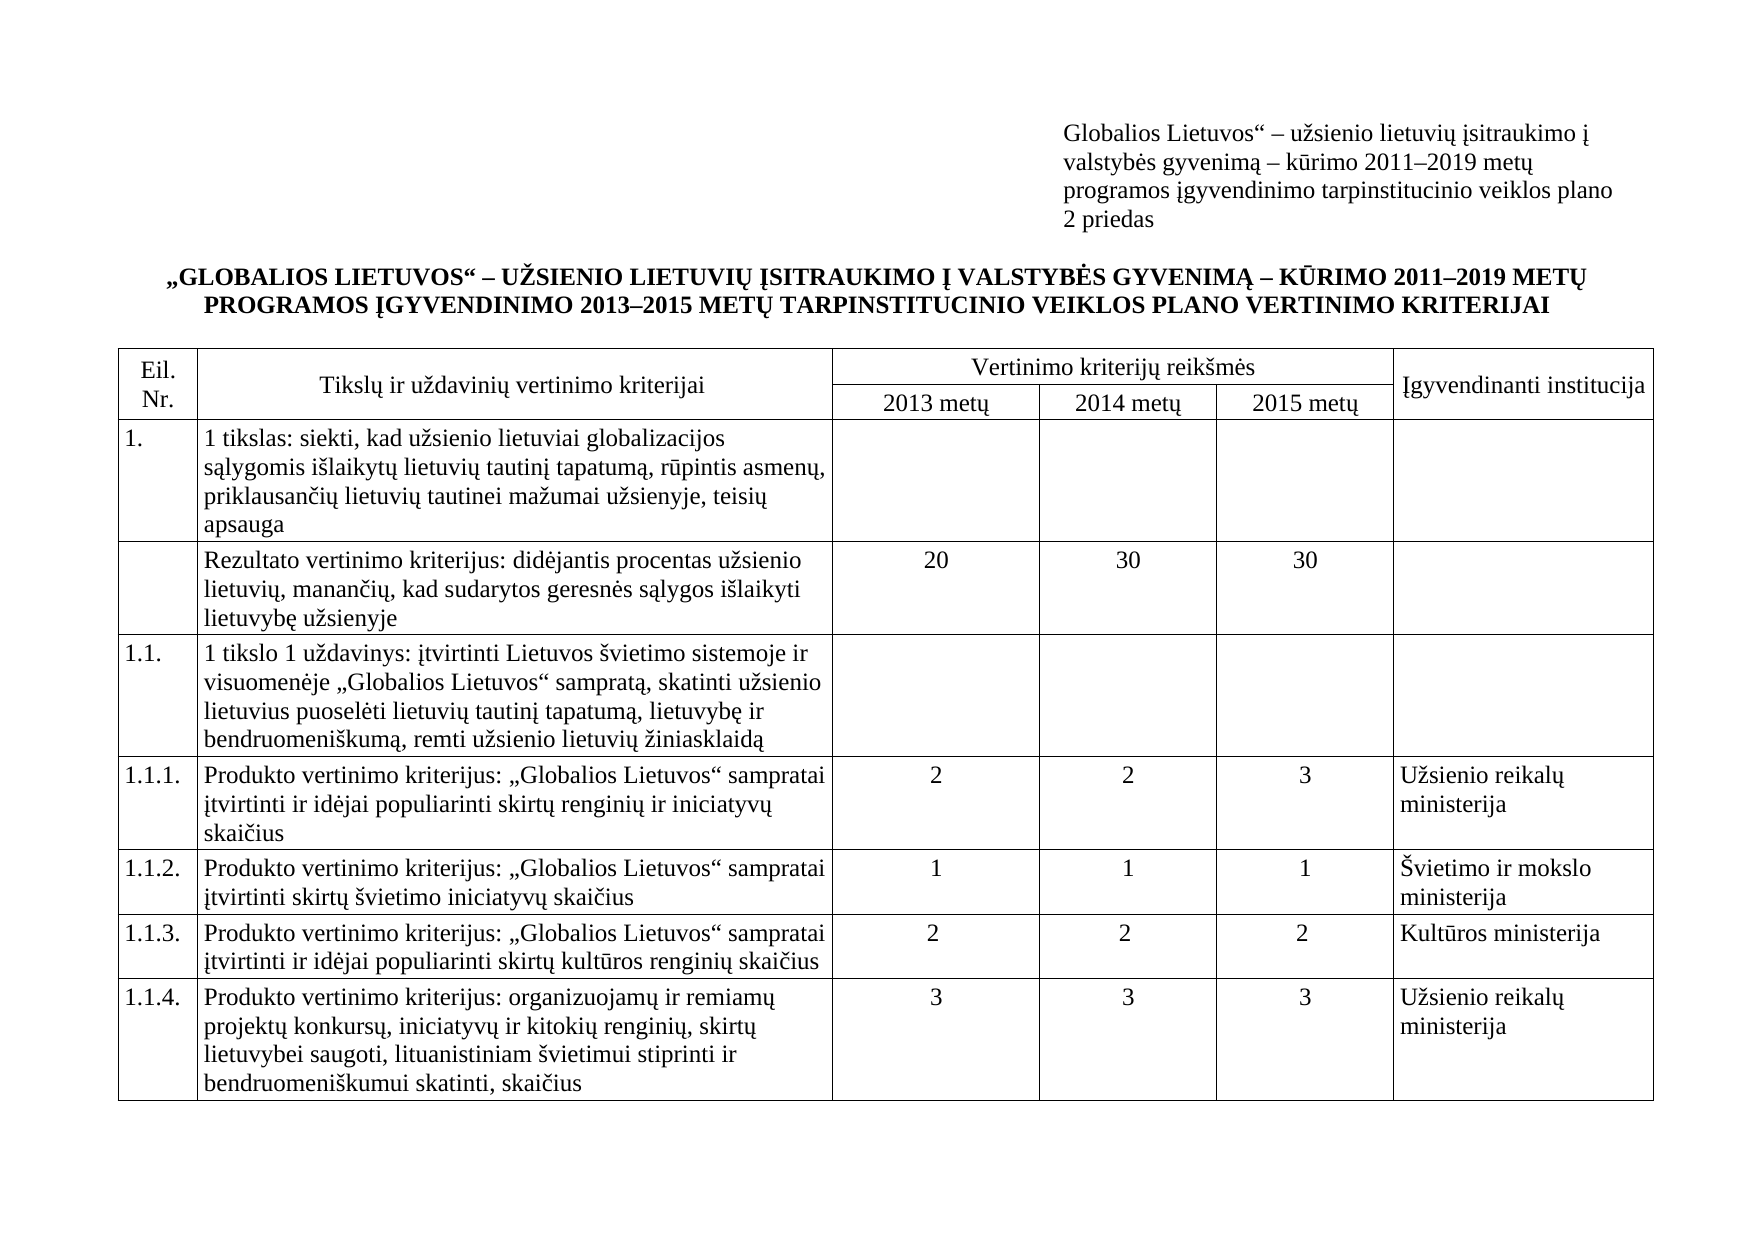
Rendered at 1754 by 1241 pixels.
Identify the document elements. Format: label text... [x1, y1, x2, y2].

table_cell 2014 metų [1040, 385, 1216, 419]
table_cell 30 [1217, 542, 1393, 634]
table_cell 2 [833, 757, 1039, 849]
table_cell Švietimo ir mokslo ministerija [1394, 850, 1653, 914]
table_cell 2 [833, 915, 1039, 978]
table_header Eil. Nr. [119, 349, 197, 419]
table_cell 20 [833, 542, 1039, 634]
table_cell [1394, 542, 1653, 634]
table_header Tikslų ir uždavinių vertinimo kriterijai [198, 349, 832, 419]
table_cell Rezultato vertinimo kriterijus: didėjantis procentas užsienio lietuvių, manančių, kad sudarytos geresnės sąlygos išlaikyti lietuvybę užsienyje [198, 542, 832, 634]
table_cell 3 [833, 979, 1039, 1100]
table_header Įgyvendinanti institucija [1394, 349, 1653, 419]
table_cell 2015 metų [1217, 385, 1393, 419]
table_cell Produkto vertinimo kriterijus: „Globalios Lietuvos“ sampratai įtvirtinti ir idėjai populiarinti skirtų kultūros renginių skaičius [198, 915, 832, 978]
table_cell 1. [119, 420, 197, 541]
table_cell Užsienio reikalų ministerija [1394, 757, 1653, 849]
table_cell 3 [1217, 757, 1393, 849]
text „GLOBALIOS LIETUVOS“ – UŽSIENIO LIETUVIŲ ĮSITRAUKIMO Į VALSTYBĖS GYVENIMĄ – KŪRIMO 2011–2019 METŲ PROGRAMOS ĮGYVENDINIMO 2013–2015 METŲ TARPINSTITUCINIO VEIKLOS PLANO VERTINIMO KRITERIJAI [118, 262, 1636, 319]
table_cell 1 tikslas: siekti, kad užsienio lietuviai globalizacijos sąlygomis išlaikytų lietuvių tautinį tapatumą, rūpintis asmenų, priklausančių lietuvių tautinei mažumai užsienyje, teisių apsauga [198, 420, 832, 541]
table_cell 2 [1217, 915, 1393, 978]
table_cell Produkto vertinimo kriterijus: „Globalios Lietuvos“ sampratai įtvirtinti skirtų švietimo iniciatyvų skaičius [198, 850, 832, 914]
table_cell 1.1.4. [119, 979, 197, 1100]
table_cell Kultūros ministerija [1394, 915, 1653, 978]
table_cell 1 [1217, 850, 1393, 914]
text 2 priedas [1063, 204, 1636, 233]
table_cell 1.1.3. [119, 915, 197, 978]
table_cell 1.1.2. [119, 850, 197, 914]
table_cell 1 [833, 850, 1039, 914]
table_cell 30 [1040, 542, 1216, 634]
table_cell [1217, 635, 1393, 756]
table_cell [1394, 635, 1653, 756]
table_cell [1394, 420, 1653, 541]
table_cell 2 [1040, 915, 1216, 978]
table_cell 1 [1040, 850, 1216, 914]
table_cell [1040, 420, 1216, 541]
table_cell 2 [1040, 757, 1216, 849]
table_header Vertinimo kriterijų reikšmės [833, 349, 1393, 384]
table_cell [1040, 635, 1216, 756]
table_cell [1217, 420, 1393, 541]
text Globalios Lietuvos“ – užsienio lietuvių įsitraukimo į [1063, 118, 1636, 147]
table_cell 2013 metų [833, 385, 1039, 419]
text programos įgyvendinimo tarpinstitucinio veiklos plano [1063, 176, 1636, 204]
table_cell [833, 420, 1039, 541]
table_cell Produkto vertinimo kriterijus: organizuojamų ir remiamų projektų konkursų, iniciatyvų ir kitokių renginių, skirtų lietuvybei saugoti, lituanistiniam švietimui stiprinti ir bendruomeniškumui skatinti, skaičius [198, 979, 832, 1100]
table_cell 3 [1040, 979, 1216, 1100]
table_cell 1.1. [119, 635, 197, 756]
table_cell 1.1.1. [119, 757, 197, 849]
table_cell [833, 635, 1039, 756]
table_cell 1 tikslo 1 uždavinys: įtvirtinti Lietuvos švietimo sistemoje ir visuomenėje „Globalios Lietuvos“ sampratą, skatinti užsienio lietuvius puoselėti lietuvių tautinį tapatumą, lietuvybę ir bendruomeniškumą, remti užsienio lietuvių žiniasklaidą [198, 635, 832, 756]
text valstybės gyvenimą – kūrimo 2011–2019 metų [1063, 147, 1636, 176]
table_cell [119, 542, 197, 634]
table_cell Produkto vertinimo kriterijus: „Globalios Lietuvos“ sampratai įtvirtinti ir idėjai populiarinti skirtų renginių ir iniciatyvų skaičius [198, 757, 832, 849]
table_cell Užsienio reikalų ministerija [1394, 979, 1653, 1100]
table_cell 3 [1217, 979, 1393, 1100]
